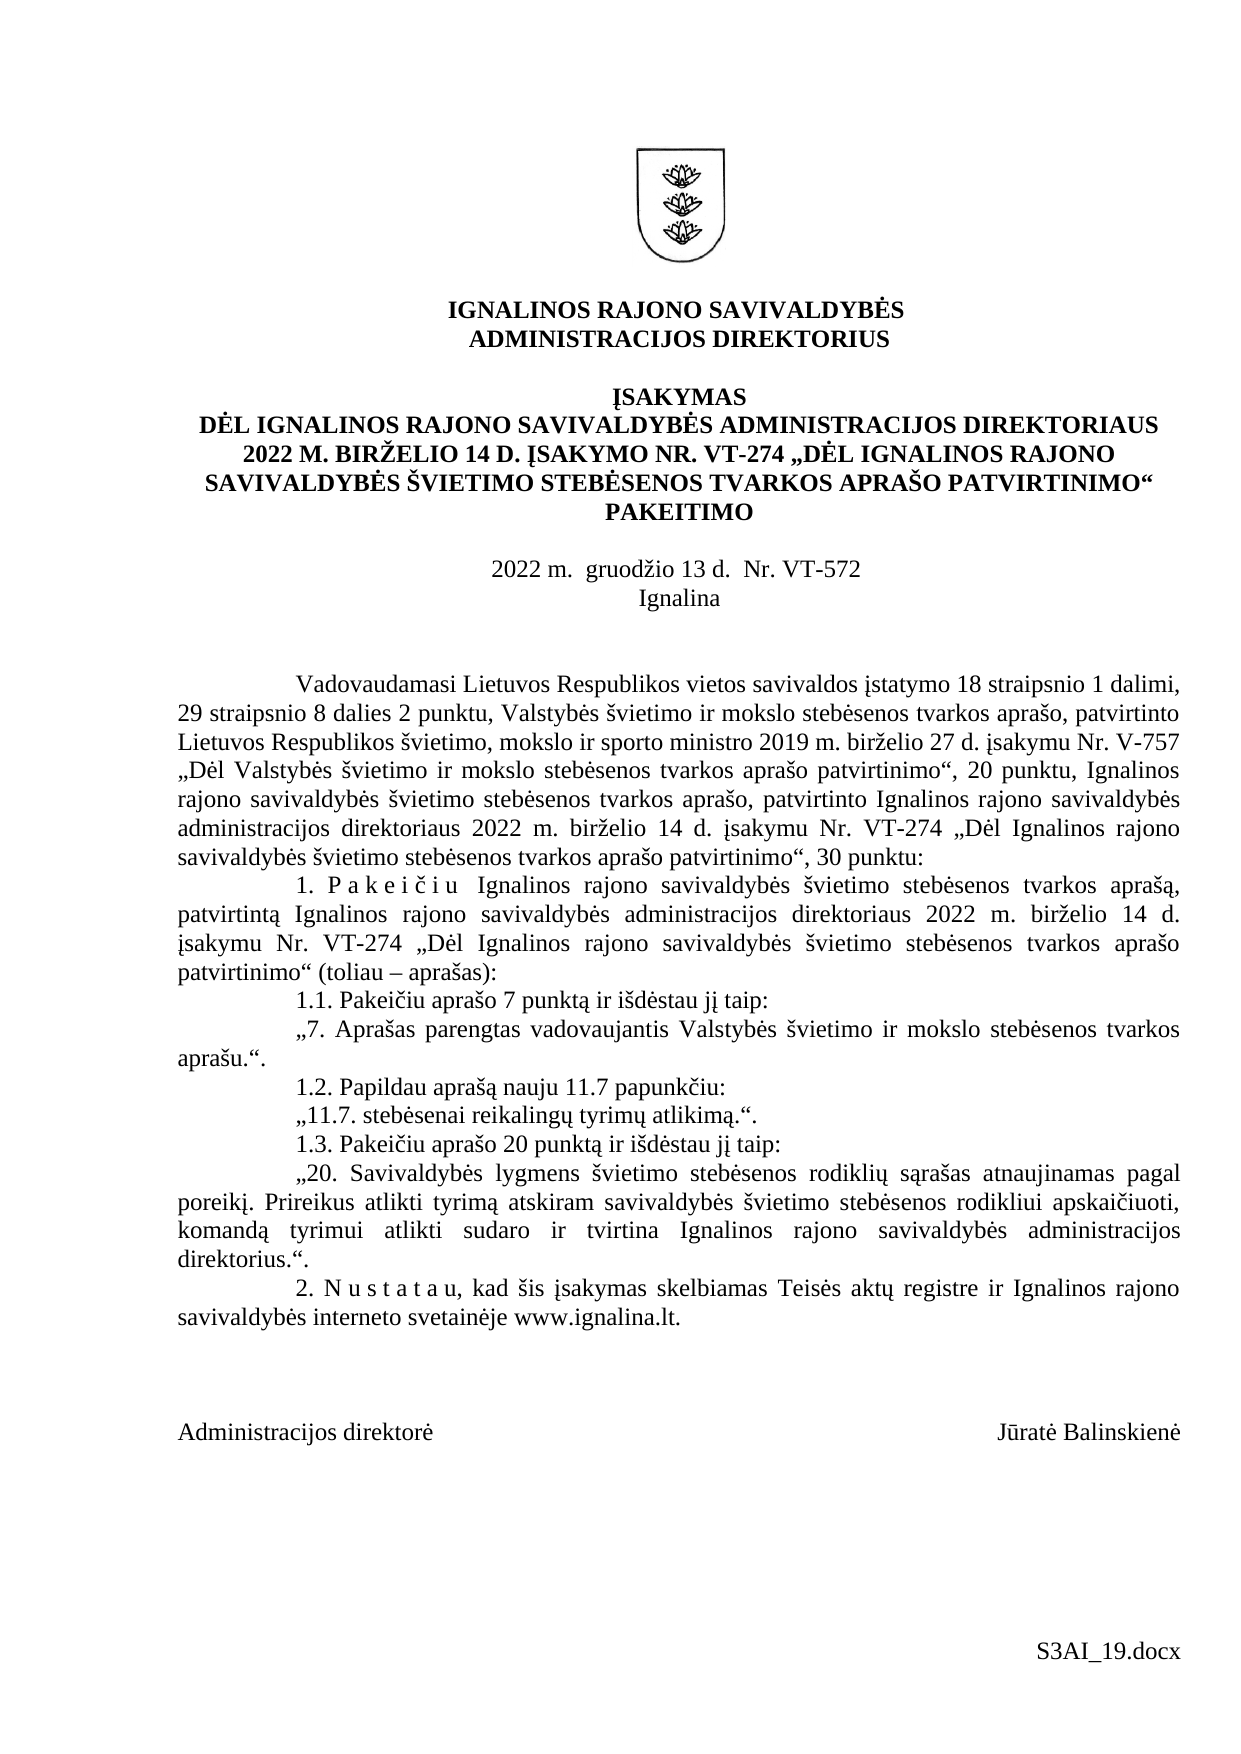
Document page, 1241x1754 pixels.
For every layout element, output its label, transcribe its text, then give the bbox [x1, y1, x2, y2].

text 2022 m. gruodžio 13 d. Nr. VT-572 [177, 554, 1181, 583]
text 1.3. Pakeičiu aprašo 20 punktą ir išdėstau jį taip: [177, 1129, 1181, 1158]
text Administracijos direktorė Jūratė Balinskienė [177, 1417, 1181, 1446]
text ADMINISTRACIJOS DIREKTORIUS [177, 324, 1181, 353]
text 1.2. Papildau aprašą nauju 11.7 papunkčiu: [177, 1072, 1181, 1101]
text DĖL IGNALINOS RAJONO SAVIVALDYBĖS ADMINISTRACIJOS DIREKTORIAUS 2022 M. BIRŽELIO 14 D. ĮSAKYMO NR. VT-274 „DĖL IGNALINOS RAJONO SAVIVALDYBĖS ŠVIETIMO STEBĖSENOS TVARKOS APRAŠO PATVIRTINIMO“ PAKEITIMO [177, 411, 1181, 526]
text IGNALINOS RAJONO SAVIVALDYBĖS [177, 296, 1181, 324]
text 2. N u s t a t a u, kad šis įsakymas skelbiamas Teisės aktų registre ir Ignalinos rajono savivaldybės interneto svetainėje www.ignalina.lt. [177, 1273, 1181, 1331]
text „7. Aprašas parengtas vadovaujantis Valstybės švietimo ir mokslo stebėsenos tvarkos aprašu.“. [177, 1014, 1181, 1072]
text ĮSAKYMAS [177, 382, 1181, 411]
text Vadovaudamasi Lietuvos Respublikos vietos savivaldos įstatymo 18 straipsnio 1 dalimi, 29 straipsnio 8 dalies 2 punktu, Valstybės švietimo ir mokslo stebėsenos tvarkos aprašo, patvirtinto Lietuvos Respublikos švietimo, mokslo ir sporto ministro 2019 m. birželio 27 d. įsakymu Nr. V-757 „Dėl Valstybės švietimo ir mokslo stebėsenos tvarkos aprašo patvirtinimo“, 20 punktu, Ignalinos rajono savivaldybės švietimo stebėsenos tvarkos aprašo, patvirtinto Ignalinos rajono savivaldybės administracijos direktoriaus 2022 m. birželio 14 d. įsakymu Nr. VT-274 „Dėl Ignalinos rajono savivaldybės švietimo stebėsenos tvarkos aprašo patvirtinimo“, 30 punktu: [177, 669, 1181, 871]
text Ignalina [177, 583, 1181, 612]
text „11.7. stebėsenai reikalingų tyrimų atlikimą.“. [177, 1101, 1181, 1129]
text 1. P a k e i č i u Ignalinos rajono savivaldybės švietimo stebėsenos tvarkos aprašą, patvirtintą Ignalinos rajono savivaldybės administracijos direktoriaus 2022 m. birželio 14 d. įsakymu Nr. VT-274 „Dėl Ignalinos rajono savivaldybės švietimo stebėsenos tvarkos aprašo patvirtinimo“ (toliau – aprašas): [177, 871, 1181, 986]
text „20. Savivaldybės lygmens švietimo stebėsenos rodiklių sąrašas atnaujinamas pagal poreikį. Prireikus atlikti tyrimą atskiram savivaldybės švietimo stebėsenos rodikliui apskaičiuoti, komandą tyrimui atlikti sudaro ir tvirtina Ignalinos rajono savivaldybės administracijos direktorius.“. [177, 1158, 1181, 1273]
text 1.1. Pakeičiu aprašo 7 punktą ir išdėstau jį taip: [177, 986, 1181, 1014]
